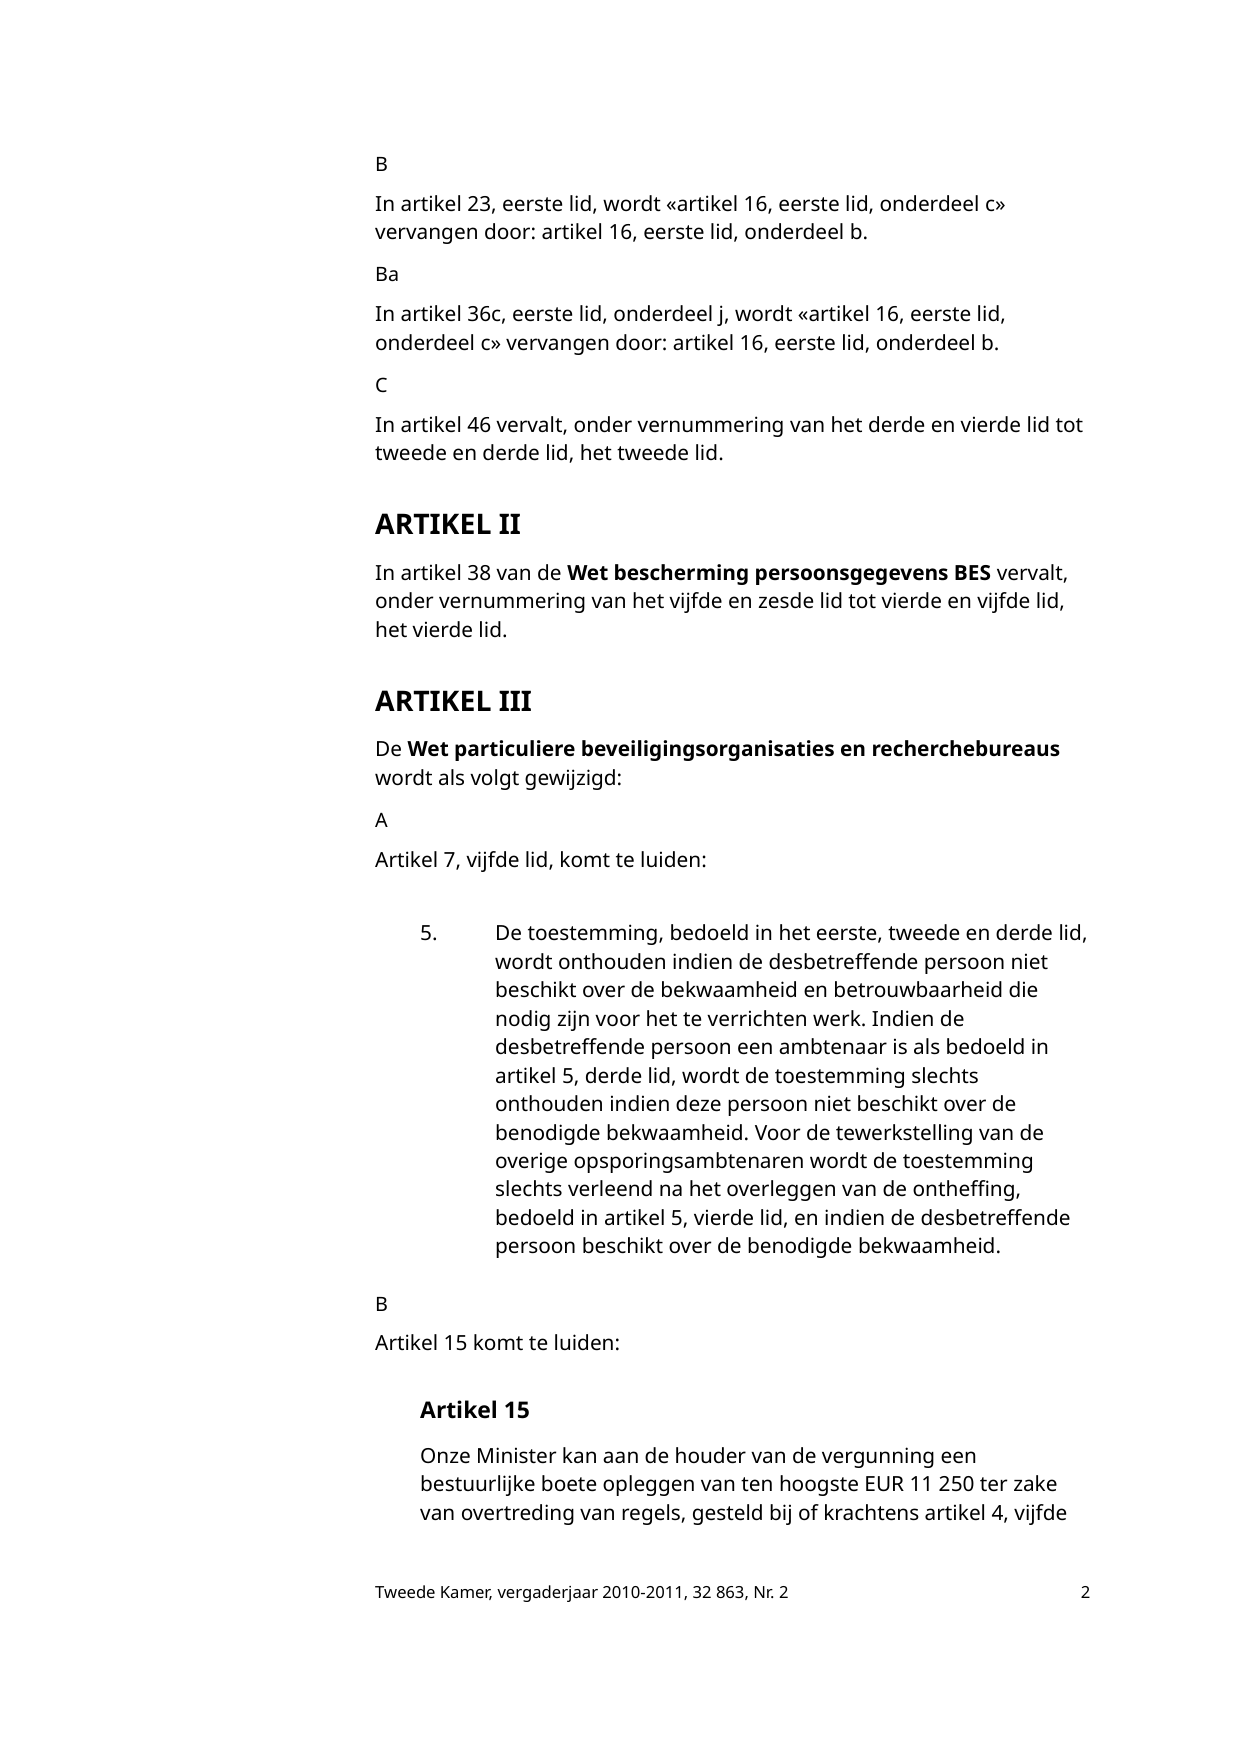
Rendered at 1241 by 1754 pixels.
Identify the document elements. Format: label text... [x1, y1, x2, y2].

text Artikel 15 komt te luiden: [375, 1328, 1090, 1357]
text B [375, 150, 1090, 177]
subtitle Artikel 15 [420, 1394, 1090, 1426]
text Artikel 7, vijfde lid, komt te luiden: [375, 845, 1090, 873]
text De Wet particuliere beveiligingsorganisaties en recherchebureaus wordt als volgt gewijzigd: [375, 734, 1090, 791]
subtitle ARTIKEL III [375, 681, 1090, 719]
text In artikel 23, eerste lid, wordt «artikel 16, eerste lid, onderdeel c» vervangen door: artikel 16, eerste lid, onderdeel b. [375, 189, 1090, 246]
text A [375, 806, 1090, 833]
text Ba [375, 261, 1090, 288]
text In artikel 36c, eerste lid, onderdeel j, wordt «artikel 16, eerste lid, onderdeel c» vervangen door: artikel 16, eerste lid, onderdeel b. [375, 299, 1090, 356]
text Onze Minister kan aan de houder van de vergunning een bestuurlijke boete opleggen van ten hoogste EUR 11 250 ter zake van overtreding van regels, gesteld bij of krachtens artikel 4, vijfde [420, 1441, 1090, 1526]
subtitle ARTIKEL II [375, 504, 1090, 543]
text In artikel 38 van de Wet bescherming persoonsgegevens BES vervalt, onder vernummering van het vijfde en zesde lid tot vierde en vijfde lid, het vierde lid. [375, 558, 1090, 643]
text In artikel 46 vervalt, onder vernummering van het derde en vierde lid tot tweede en derde lid, het tweede lid. [375, 410, 1090, 467]
list De toestemming, bedoeld in het eerste, tweede en derde lid, wordt onthouden indien de desbetreffende persoon niet beschikt over de bekwaamheid en betrouwbaarheid die nodig zijn voor het te verrichten werk. Indien de desbetreffende persoon een ambtenaar is als bedoeld in artikel 5, derde lid, wordt de toestemming slechts onthouden indien deze persoon niet beschikt over de benodigde bekwaamheid. Voor de tewerkstelling van de overige opsporingsambtenaren wordt de toestemming slechts verleend na het overleggen van de ontheffing, bedoeld in artikel 5, vierde lid, en indien de desbetreffende persoon beschikt over de benodigde bekwaamheid. [420, 918, 1090, 1260]
text B [375, 1290, 1090, 1317]
text C [375, 371, 1090, 398]
